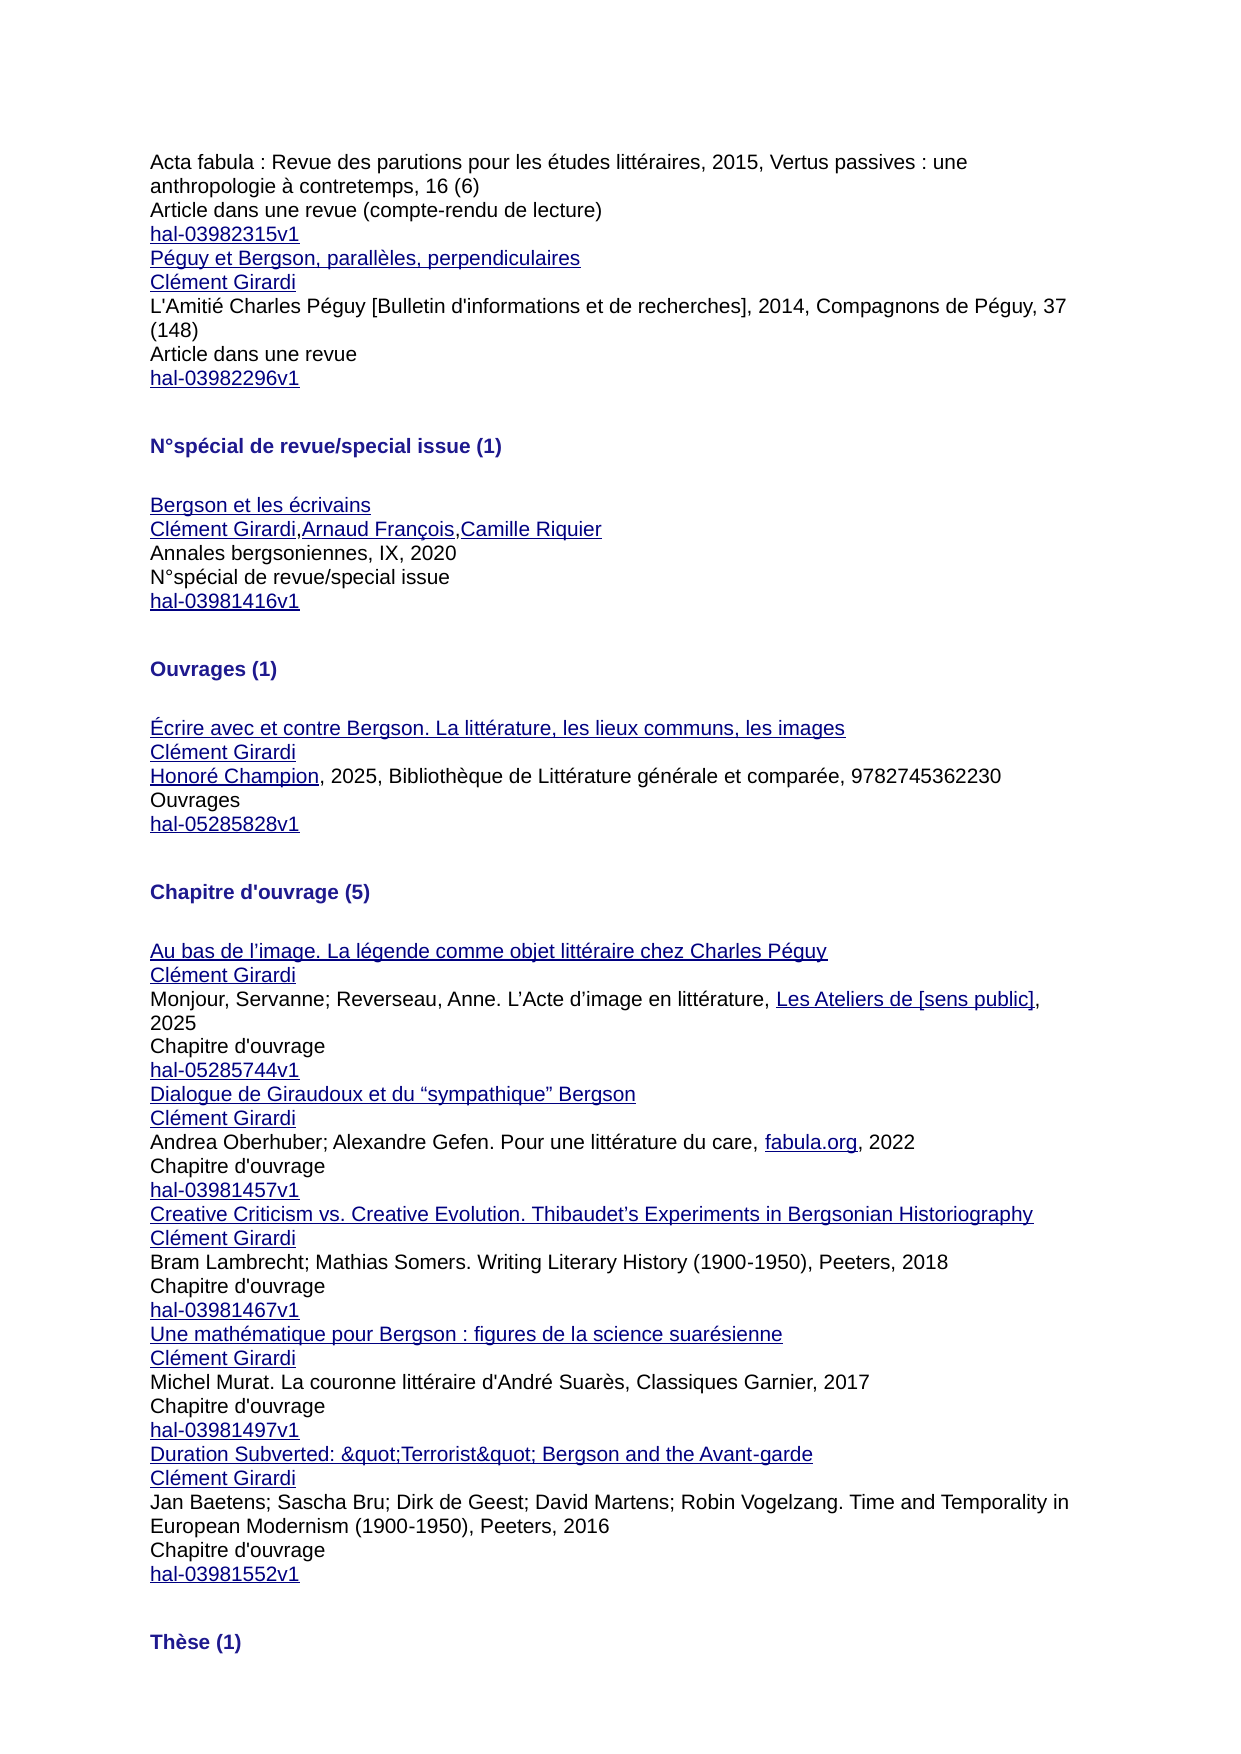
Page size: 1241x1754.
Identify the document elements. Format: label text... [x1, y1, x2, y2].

subtitle Ouvrages (1) [150, 657, 1090, 681]
subtitle Thèse (1) [150, 1630, 1090, 1654]
table_cell Une mathématique pour Bergson : figures de la science suarésienne Clément Girardi Michel Murat. La couronne littéraire d'André Suarès, Classiques Garnier, 2017 Chapitre d'ouvrage hal-03981497v1 [150, 1322, 1090, 1442]
subtitle Chapitre d'ouvrage (5) [150, 880, 1090, 904]
table_header Écrire avec et contre Bergson. La littérature, les lieux communs, les images Clément Girardi Honoré Champion, 2025, Bibliothèque de Littérature générale et comparée, 9782745362230 Ouvrages hal-05285828v1 [150, 716, 1090, 835]
subtitle N°spécial de revue/special issue (1) [150, 434, 1090, 458]
table_header Au bas de l’image. La légende comme objet littéraire chez Charles Péguy Clément Girardi Monjour, Servanne; Reverseau, Anne. L’Acte d’image en littérature, Les Ateliers de [sens public], 2025 Chapitre d'ouvrage hal-05285744v1 [150, 939, 1090, 1082]
table_cell Creative Criticism vs. Creative Evolution. Thibaudet’s Experiments in Bergsonian Historiography Clément Girardi Bram Lambrecht; Mathias Somers. Writing Literary History (1900‑1950), Peeters, 2018 Chapitre d'ouvrage hal-03981467v1 [150, 1202, 1090, 1322]
table_header Bergson et les écrivains Clément Girardi,Arnaud François,Camille Riquier Annales bergsoniennes, IX, 2020 N°spécial de revue/special issue hal-03981416v1 [150, 493, 1090, 612]
table_cell Péguy et Bergson, parallèles, perpendiculaires Clément Girardi L'Amitié Charles Péguy [Bulletin d'informations et de recherches], 2014, Compagnons de Péguy, 37 (148) Article dans une revue hal-03982296v1 [150, 246, 1090, 389]
table_cell Acta fabula : Revue des parutions pour les études littéraires, 2015, Vertus passives : une anthropologie à contretemps, 16 (6) Article dans une revue (compte-rendu de lecture) hal-03982315v1 [150, 150, 1090, 246]
table_cell Duration Subverted: &quot;Terrorist&quot; Bergson and the Avant‑garde Clément Girardi Jan Baetens; Sascha Bru; Dirk de Geest; David Martens; Robin Vogelzang. Time and Temporality in European Modernism (1900‑1950), Peeters, 2016 Chapitre d'ouvrage hal-03981552v1 [150, 1442, 1090, 1585]
table_cell Dialogue de Giraudoux et du “sympathique” Bergson Clément Girardi Andrea Oberhuber; Alexandre Gefen. Pour une littérature du care, fabula.org, 2022 Chapitre d'ouvrage hal-03981457v1 [150, 1082, 1090, 1202]
